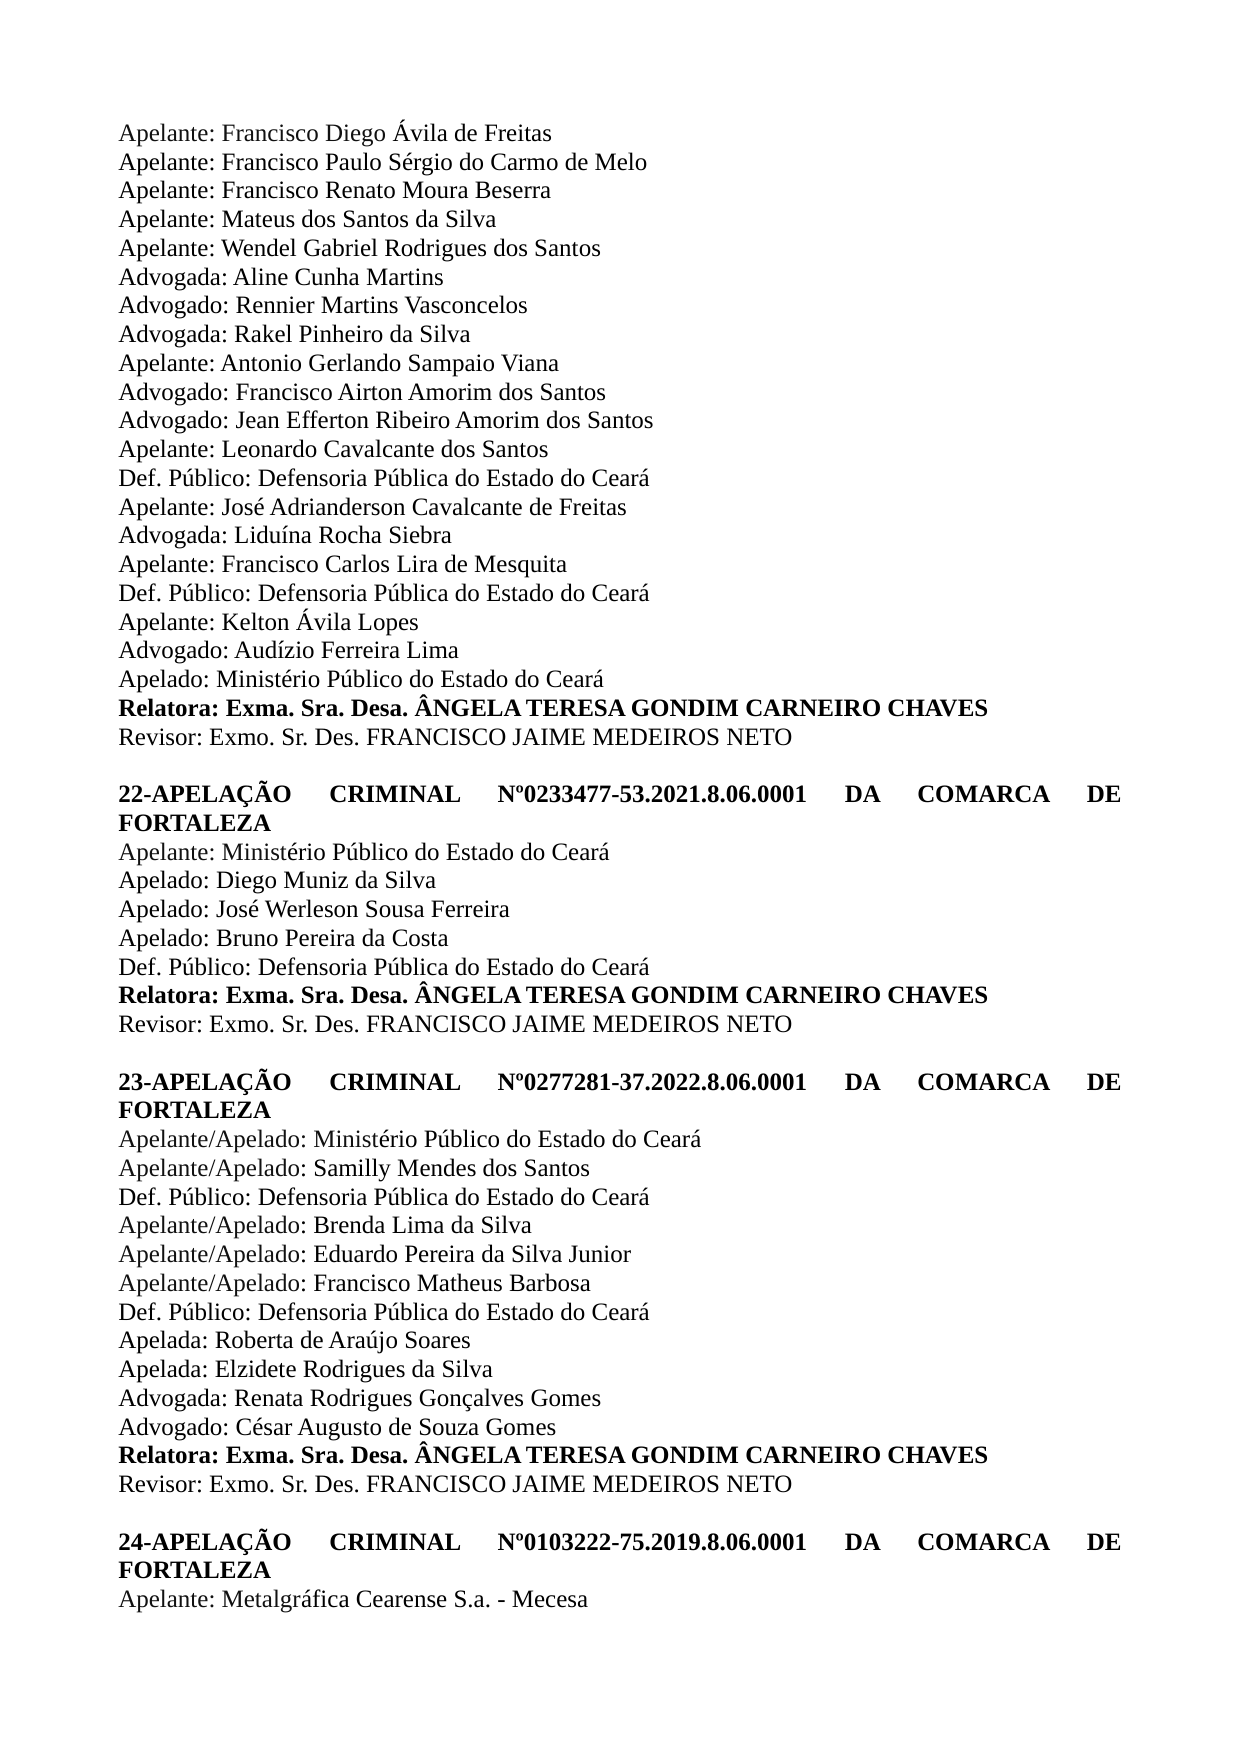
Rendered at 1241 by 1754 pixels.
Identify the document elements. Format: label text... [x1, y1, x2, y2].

text Def. Público: Defensoria Pública do Estado do Ceará [118, 1182, 1122, 1211]
text Advogada: Rakel Pinheiro da Silva [118, 319, 1122, 348]
text Def. Público: Defensoria Pública do Estado do Ceará [118, 578, 1122, 607]
text Relatora: Exma. Sra. Desa. ÂNGELA TERESA GONDIM CARNEIRO CHAVES [118, 1441, 1122, 1469]
text Def. Público: Defensoria Pública do Estado do Ceará [118, 952, 1122, 981]
text Apelante: Francisco Carlos Lira de Mesquita [118, 549, 1122, 578]
text 23-APELAÇÃO CRIMINAL Nº0277281-37.2022.8.06.0001 DA COMARCA DE FORTALEZA [118, 1067, 1122, 1124]
text Advogada: Renata Rodrigues Gonçalves Gomes [118, 1383, 1122, 1412]
text Apelante: Francisco Renato Moura Beserra [118, 176, 1122, 204]
text Relatora: Exma. Sra. Desa. ÂNGELA TERESA GONDIM CARNEIRO CHAVES [118, 693, 1122, 722]
text Apelante/Apelado: Eduardo Pereira da Silva Junior [118, 1239, 1122, 1268]
text Apelante: Francisco Diego Ávila de Freitas [118, 118, 1122, 147]
text Advogado: César Augusto de Souza Gomes [118, 1412, 1122, 1441]
text Apelado: José Werleson Sousa Ferreira [118, 894, 1122, 923]
text Apelante: Leonardo Cavalcante dos Santos [118, 434, 1122, 463]
text Apelante: Francisco Paulo Sérgio do Carmo de Melo [118, 147, 1122, 176]
text Def. Público: Defensoria Pública do Estado do Ceará [118, 463, 1122, 492]
text 24-APELAÇÃO CRIMINAL Nº0103222-75.2019.8.06.0001 DA COMARCA DE FORTALEZA [118, 1527, 1122, 1584]
text Apelado: Ministério Público do Estado do Ceará [118, 664, 1122, 693]
text Apelante/Apelado: Brenda Lima da Silva [118, 1211, 1122, 1239]
text Advogado: Audízio Ferreira Lima [118, 636, 1122, 664]
text Apelante/Apelado: Francisco Matheus Barbosa [118, 1268, 1122, 1297]
text Apelada: Elzidete Rodrigues da Silva [118, 1354, 1122, 1383]
text Apelante: Mateus dos Santos da Silva [118, 204, 1122, 233]
text Apelante/Apelado: Samilly Mendes dos Santos [118, 1153, 1122, 1182]
text Advogado: Jean Efferton Ribeiro Amorim dos Santos [118, 406, 1122, 434]
text Advogada: Aline Cunha Martins [118, 262, 1122, 291]
text Apelante: Ministério Público do Estado do Ceará [118, 837, 1122, 866]
text Apelante: Antonio Gerlando Sampaio Viana [118, 348, 1122, 377]
text Apelante: Wendel Gabriel Rodrigues dos Santos [118, 233, 1122, 262]
text 22-APELAÇÃO CRIMINAL Nº0233477-53.2021.8.06.0001 DA COMARCA DE FORTALEZA [118, 779, 1122, 837]
text Apelado: Bruno Pereira da Costa [118, 923, 1122, 952]
text Advogado: Francisco Airton Amorim dos Santos [118, 377, 1122, 406]
text Apelante: Kelton Ávila Lopes [118, 607, 1122, 636]
text Apelado: Diego Muniz da Silva [118, 866, 1122, 894]
text Advogada: Liduína Rocha Siebra [118, 521, 1122, 549]
text Apelante: José Adrianderson Cavalcante de Freitas [118, 492, 1122, 521]
text Apelante/Apelado: Ministério Público do Estado do Ceará [118, 1124, 1122, 1153]
text Revisor: Exmo. Sr. Des. FRANCISCO JAIME MEDEIROS NETO [118, 1469, 1122, 1498]
text Def. Público: Defensoria Pública do Estado do Ceará [118, 1297, 1122, 1326]
text Relatora: Exma. Sra. Desa. ÂNGELA TERESA GONDIM CARNEIRO CHAVES [118, 981, 1122, 1009]
text Apelante: Metalgráfica Cearense S.a. - Mecesa [118, 1584, 1122, 1613]
text Advogado: Rennier Martins Vasconcelos [118, 291, 1122, 319]
text Revisor: Exmo. Sr. Des. FRANCISCO JAIME MEDEIROS NETO [118, 722, 1122, 751]
text Revisor: Exmo. Sr. Des. FRANCISCO JAIME MEDEIROS NETO [118, 1009, 1122, 1038]
text Apelada: Roberta de Araújo Soares [118, 1326, 1122, 1354]
